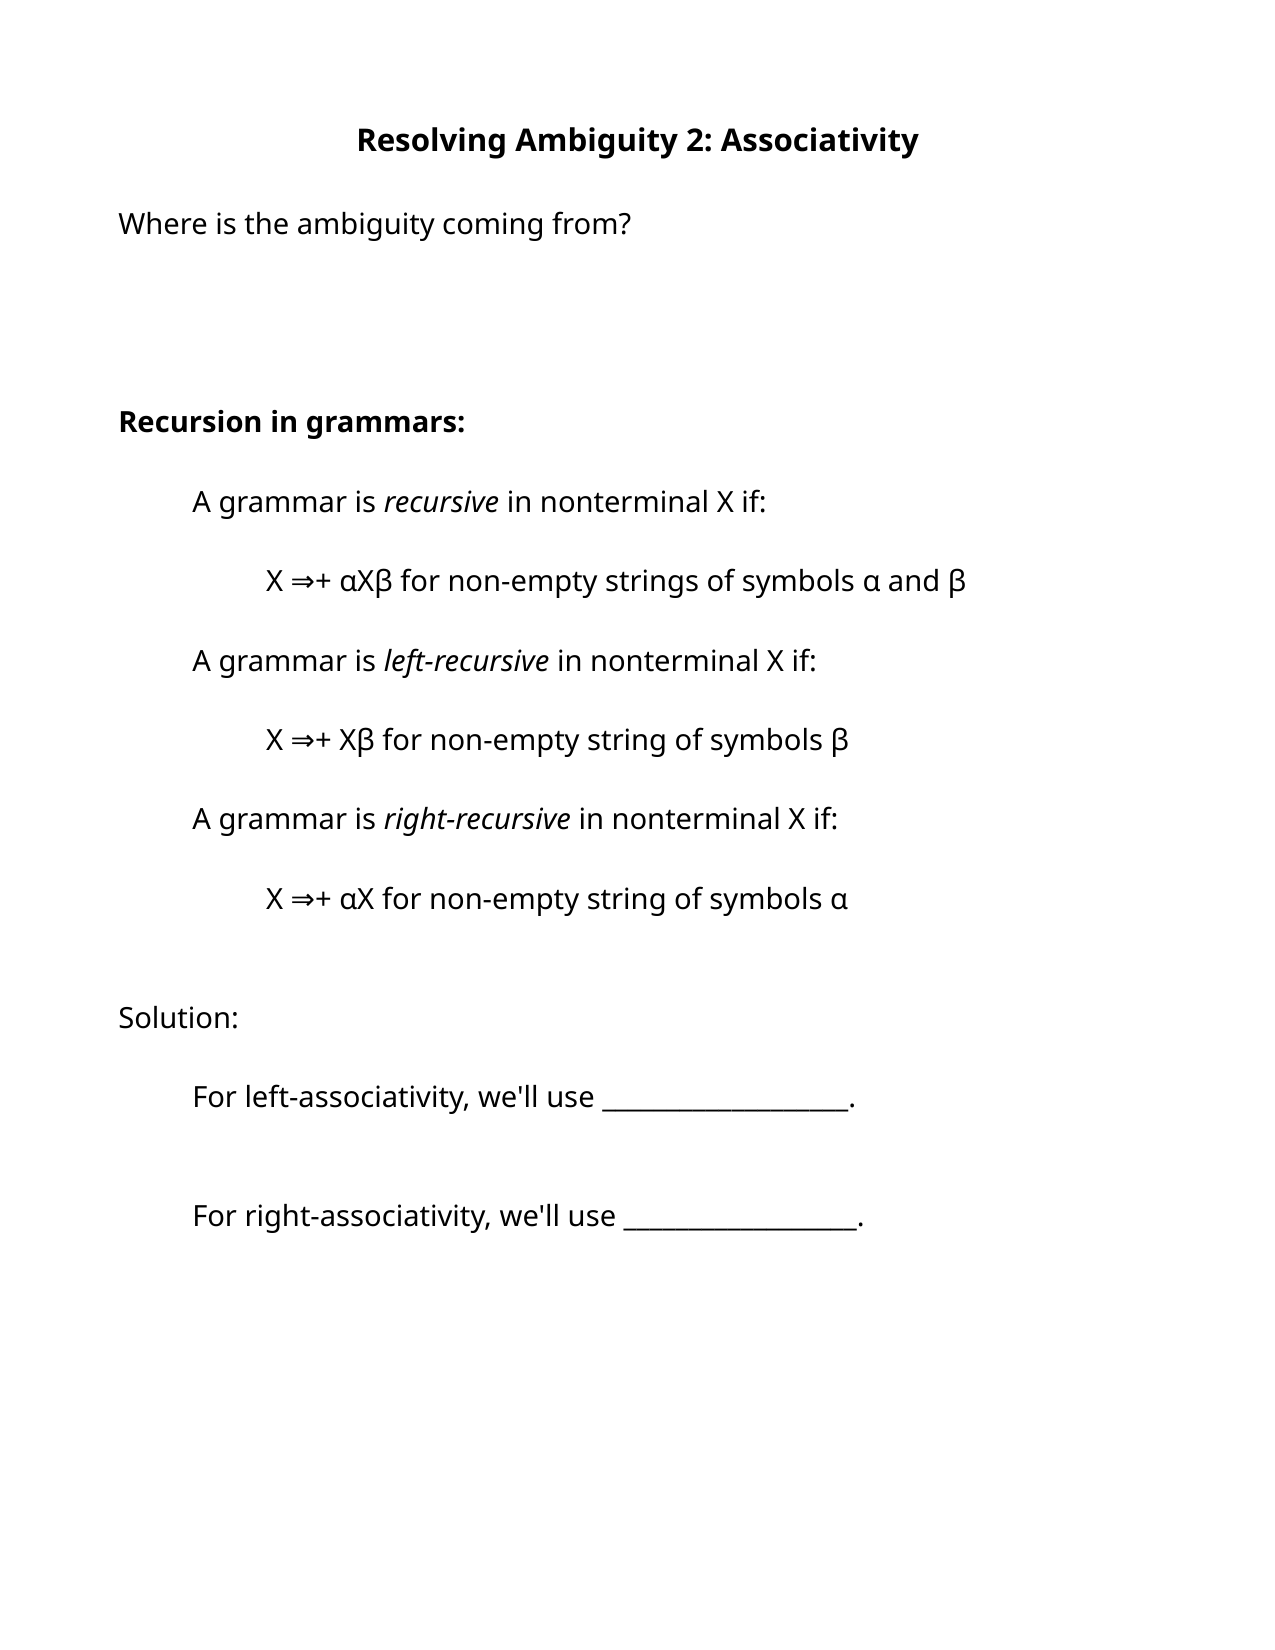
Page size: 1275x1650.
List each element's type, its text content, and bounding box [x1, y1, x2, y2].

subtitle Resolving Ambiguity 2: Associativity [118, 118, 1157, 161]
text A grammar is recursive in nonterminal X if: [118, 481, 1157, 521]
text Solution: [118, 997, 1157, 1037]
text For left-associativity, we'll use ___________________. [118, 1076, 1157, 1116]
text For right-associativity, we'll use __________________. [118, 1196, 1157, 1235]
text Where is the ambiguity coming from? [118, 203, 1157, 243]
text Recursion in grammars: [118, 402, 1157, 441]
text X ⇒+ αXβ for non-empty strings of symbols α and β [118, 561, 1157, 600]
text X ⇒+ αX for non-empty string of symbols α [118, 878, 1157, 918]
text A grammar is right-recursive in nonterminal X if: [118, 799, 1157, 838]
text A grammar is left-recursive in nonterminal X if: [118, 640, 1157, 679]
text X ⇒+ Xβ for non-empty string of symbols β [118, 719, 1157, 759]
